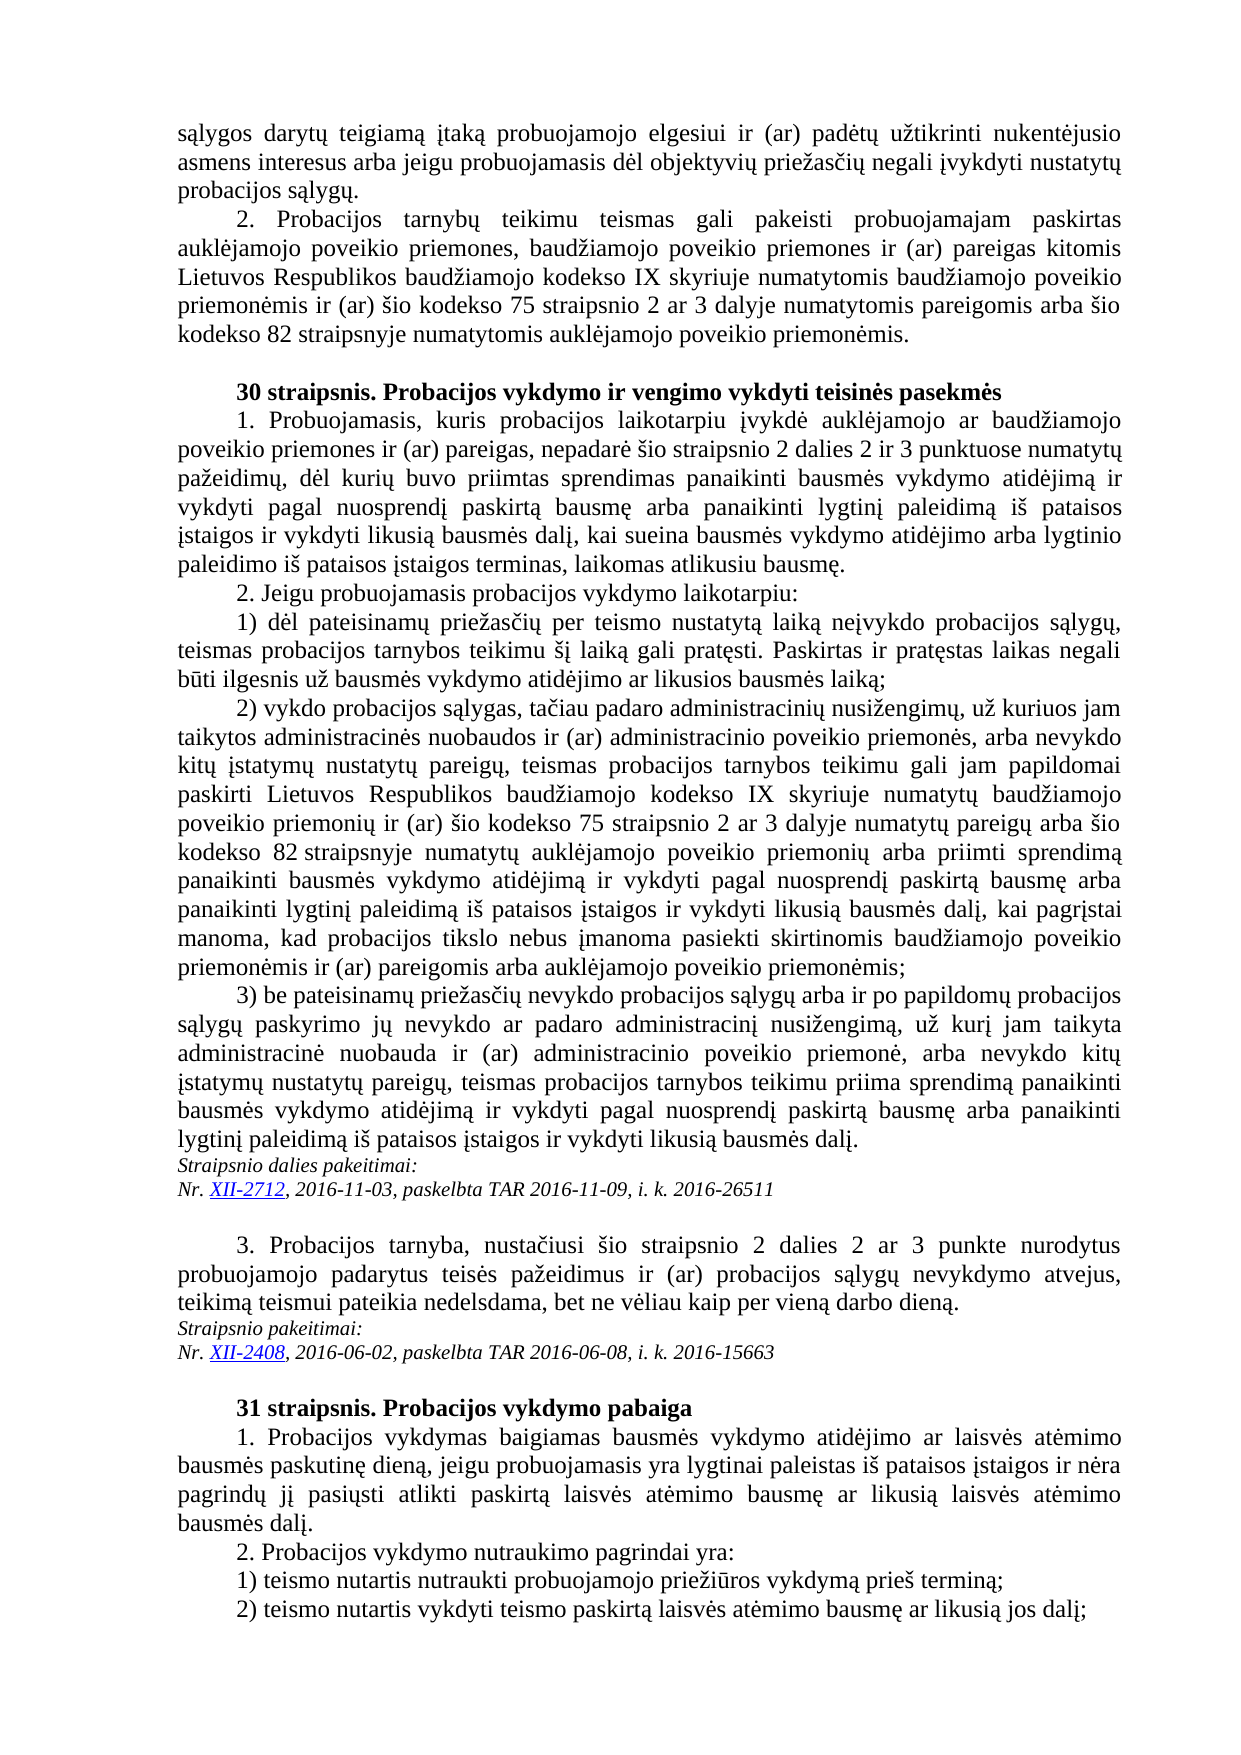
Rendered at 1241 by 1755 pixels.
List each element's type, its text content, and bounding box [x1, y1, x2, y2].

text 1. Probuojamasis, kuris probacijos laikotarpiu įvykdė auklėjamojo ar baudžiamojo poveikio priemones ir (ar) pareigas, nepadarė šio straipsnio 2 dalies 2 ir 3 punktuose numatytų pažeidimų, dėl kurių buvo priimtas sprendimas panaikinti bausmės vykdymo atidėjimą ir vykdyti pagal nuosprendį paskirtą bausmę arba panaikinti lygtinį paleidimą iš pataisos įstaigos ir vykdyti likusią bausmės dalį, kai sueina bausmės vykdymo atidėjimo arba lygtinio paleidimo iš pataisos įstaigos terminas, laikomas atlikusiu bausmę. [177, 406, 1122, 578]
text 1. Probacijos vykdymas baigiamas bausmės vykdymo atidėjimo ar laisvės atėmimo bausmės paskutinę dieną, jeigu probuojamasis yra lygtinai paleistas iš pataisos įstaigos ir nėra pagrindų jį pasiųsti atlikti paskirtą laisvės atėmimo bausmę ar likusią laisvės atėmimo bausmės dalį. [177, 1422, 1122, 1537]
text 3. Probacijos tarnyba, nustačiusi šio straipsnio 2 dalies 2 ar 3 punkte nurodytus probuojamojo padarytus teisės pažeidimus ir (ar) probacijos sąlygų nevykdymo atvejus, teikimą teismui pateikia nedelsdama, bet ne vėliau kaip per vieną darbo dieną. [177, 1230, 1122, 1316]
text 31 straipsnis. Probacijos vykdymo pabaiga [177, 1393, 1122, 1422]
text 30 straipsnis. Probacijos vykdymo ir vengimo vykdyti teisinės pasekmės [177, 377, 1122, 406]
text 1) dėl pateisinamų priežasčių per teismo nustatytą laiką neįvykdo probacijos sąlygų, teismas probacijos tarnybos teikimu šį laiką gali pratęsti. Paskirtas ir pratęstas laikas negali būti ilgesnis už bausmės vykdymo atidėjimo ar likusios bausmės laiką; [177, 607, 1122, 693]
text 2) vykdo probacijos sąlygas, tačiau padaro administracinių nusižengimų, už kuriuos jam taikytos administracinės nuobaudos ir (ar) administracinio poveikio priemonės, arba nevykdo kitų įstatymų nustatytų pareigų, teismas probacijos tarnybos teikimu gali jam papildomai paskirti Lietuvos Respublikos baudžiamojo kodekso IX skyriuje numatytų baudžiamojo poveikio priemonių ir (ar) šio kodekso 75 straipsnio 2 ar 3 dalyje numatytų pareigų arba šio kodekso 82 straipsnyje numatytų auklėjamojo poveikio priemonių arba priimti sprendimą panaikinti bausmės vykdymo atidėjimą ir vykdyti pagal nuosprendį paskirtą bausmę arba panaikinti lygtinį paleidimą iš pataisos įstaigos ir vykdyti likusią bausmės dalį, kai pagrįstai manoma, kad probacijos tikslo nebus įmanoma pasiekti skirtinomis baudžiamojo poveikio priemonėmis ir (ar) pareigomis arba auklėjamojo poveikio priemonėmis; [177, 693, 1122, 981]
text 3) be pateisinamų priežasčių nevykdo probacijos sąlygų arba ir po papildomų probacijos sąlygų paskyrimo jų nevykdo ar padaro administracinį nusižengimą, už kurį jam taikyta administracinė nuobauda ir (ar) administracinio poveikio priemonė, arba nevykdo kitų įstatymų nustatytų pareigų, teismas probacijos tarnybos teikimu priima sprendimą panaikinti bausmės vykdymo atidėjimą ir vykdyti pagal nuosprendį paskirtą bausmę arba panaikinti lygtinį paleidimą iš pataisos įstaigos ir vykdyti likusią bausmės dalį. [177, 981, 1122, 1153]
text 2. Jeigu probuojamasis probacijos vykdymo laikotarpiu: [177, 578, 1122, 607]
text Straipsnio dalies pakeitimai: [177, 1153, 1122, 1177]
text 2. Probacijos vykdymo nutraukimo pagrindai yra: [177, 1537, 1122, 1566]
text Straipsnio pakeitimai: [177, 1316, 1122, 1340]
text 2) teismo nutartis vykdyti teismo paskirtą laisvės atėmimo bausmę ar likusią jos dalį; [177, 1594, 1122, 1623]
text 2. Probacijos tarnybų teikimu teismas gali pakeisti probuojamajam paskirtas auklėjamojo poveikio priemones, baudžiamojo poveikio priemones ir (ar) pareigas kitomis Lietuvos Respublikos baudžiamojo kodekso IX skyriuje numatytomis baudžiamojo poveikio priemonėmis ir (ar) šio kodekso 75 straipsnio 2 ar 3 dalyje numatytomis pareigomis arba šio kodekso 82 straipsnyje numatytomis auklėjamojo poveikio priemonėmis. [177, 204, 1122, 348]
text sąlygos darytų teigiamą įtaką probuojamojo elgesiui ir (ar) padėtų užtikrinti nukentėjusio asmens interesus arba jeigu probuojamasis dėl objektyvių priežasčių negali įvykdyti nustatytų probacijos sąlygų. [177, 118, 1122, 204]
text Nr. XII-2712, 2016-11-03, paskelbta TAR 2016-11-09, i. k. 2016-26511 [177, 1177, 1122, 1201]
text Nr. XII-2408, 2016-06-02, paskelbta TAR 2016-06-08, i. k. 2016-15663 [177, 1340, 1122, 1364]
text 1) teismo nutartis nutraukti probuojamojo priežiūros vykdymą prieš terminą; [177, 1566, 1122, 1594]
